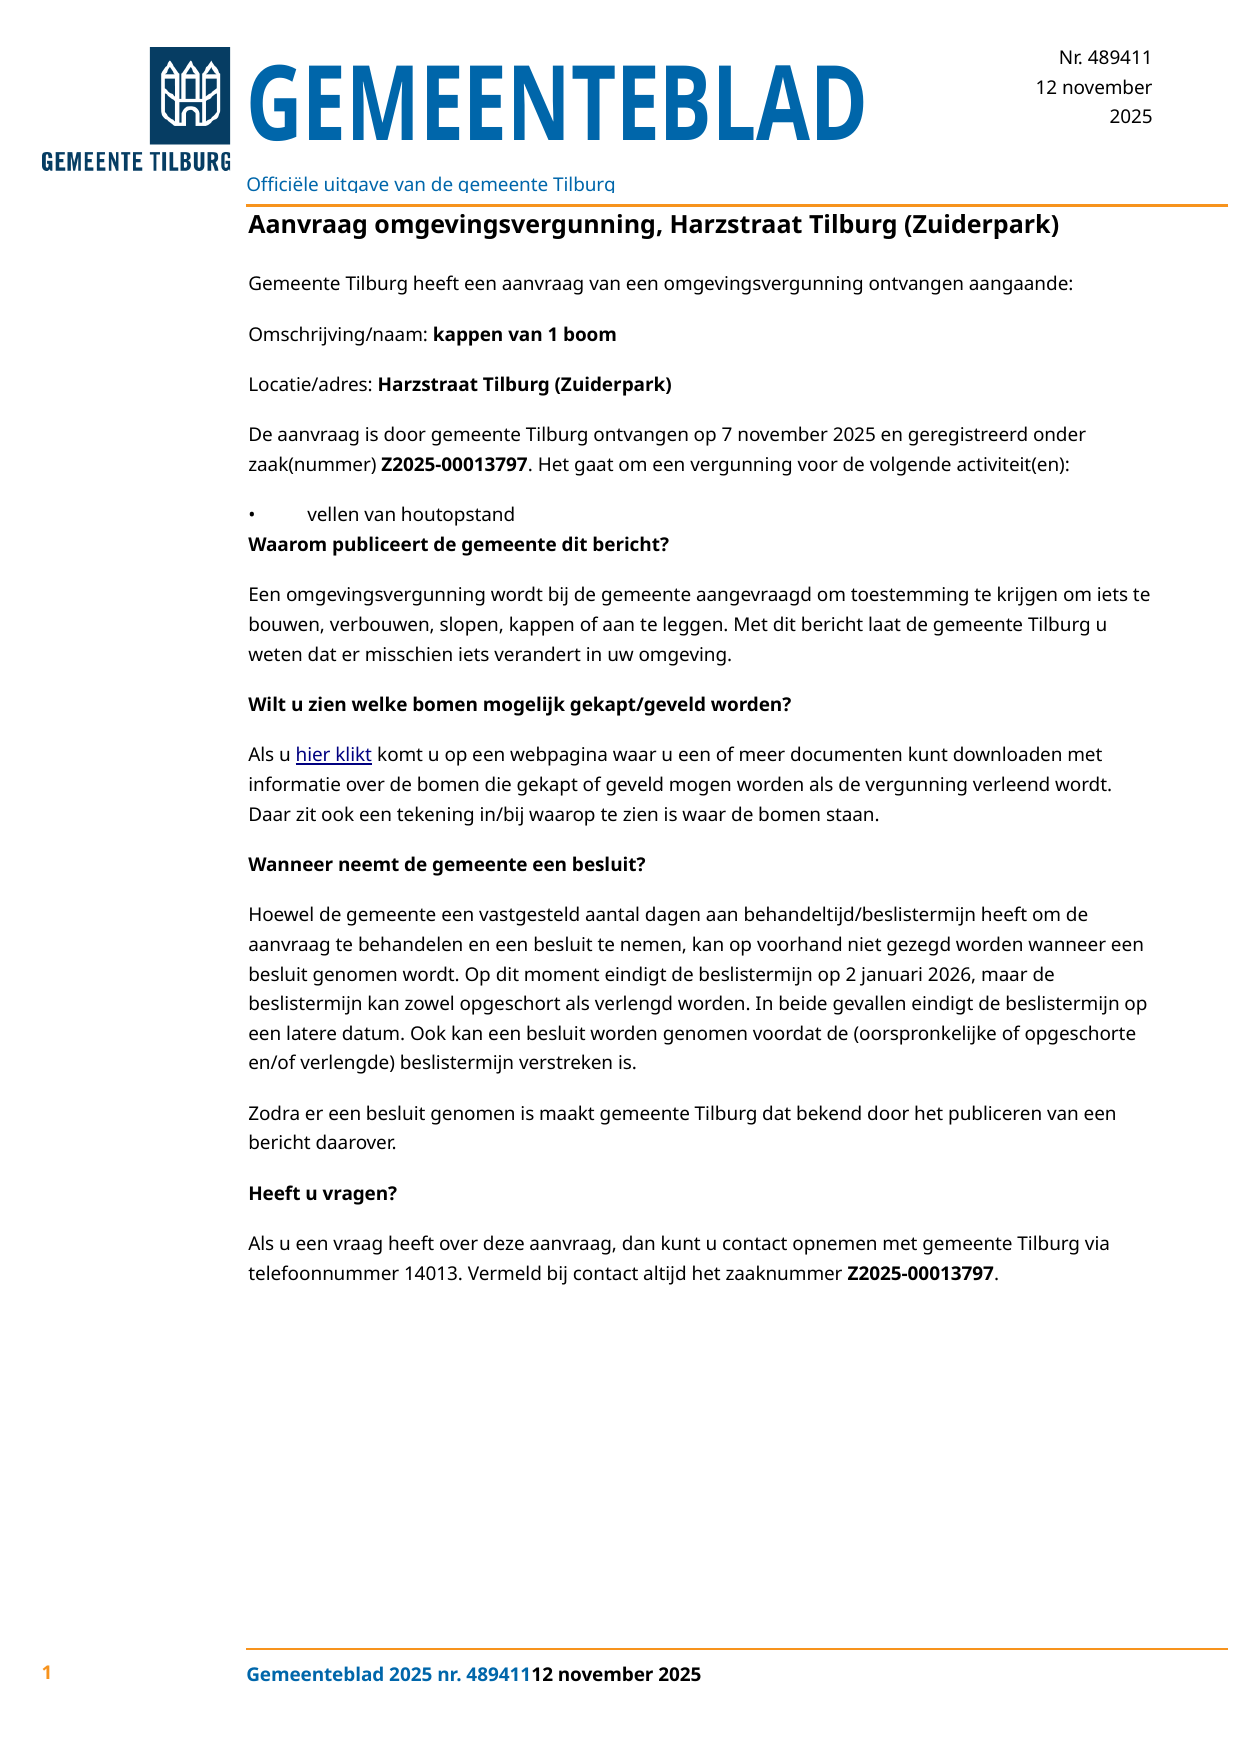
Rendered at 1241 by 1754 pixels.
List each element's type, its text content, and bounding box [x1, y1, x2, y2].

text De aanvraag is door gemeente Tilburg ontvangen op 7 november 2025 en geregistreerd onder zaak(nummer) Z2025-00013797. Het gaat om een vergunning voor de volgende activiteit(en): [248, 422, 1152, 477]
text Als u een vraag heeft over deze aanvraag, dan kunt u contact opnemen met gemeente Tilburg via telefoonnummer 14013. Vermeld bij contact altijd het zaaknummer Z2025-00013797. [248, 1230, 1152, 1286]
text Gemeente Tilburg heeft een aanvraag van een omgevingsvergunning ontvangen aangaande: [248, 270, 1152, 296]
text Aanvraag omgevingsvergunning, Harzstraat Tilburg (Zuiderpark) [248, 207, 1152, 241]
text Omschrijving/naam: kappen van 1 boom [248, 321, 1152, 346]
text Wilt u zien welke bomen mogelijk gekapt/geveld worden? [248, 691, 1152, 717]
text Hoewel de gemeente een vastgesteld aantal dagen aan behandeltijd/beslistermijn heeft om de aanvraag te behandelen en een besluit te nemen, kan op voorhand niet gezegd worden wanneer een besluit genomen wordt. Op dit moment eindigt de beslistermijn op 2 januari 2026, maar de beslistermijn kan zowel opgeschort als verlengd worden. In beide gevallen eindigt de beslistermijn op een latere datum. Ook kan een besluit worden genomen voordat de (oorspronkelijke of opgeschorte en/of verlengde) beslistermijn verstreken is. [248, 902, 1152, 1075]
text Locatie/adres: Harzstraat Tilburg (Zuiderpark) [248, 371, 1152, 397]
picture [41, 47, 231, 172]
text Heeft u vragen? [248, 1180, 1152, 1206]
text Zodra er een besluit genomen is maakt gemeente Tilburg dat bekend door het publiceren van een bericht daarover. [248, 1100, 1152, 1155]
list vellen van houtopstand [248, 502, 1152, 527]
text Een omgevingsvergunning wordt bij de gemeente aangevraagd om toestemming te krijgen om iets te bouwen, verbouwen, slopen, kappen of aan te leggen. Met dit bericht laat de gemeente Tilburg u weten dat er misschien iets verandert in uw omgeving. [248, 582, 1152, 666]
text Wanneer neemt de gemeente een besluit? [248, 851, 1152, 877]
text Waarom publiceert de gemeente dit bericht? [248, 531, 1152, 557]
text Als u hier klikt komt u op een webpagina waar u een of meer documenten kunt downloaden met informatie over de bomen die gekapt of geveld mogen worden als de vergunning verleend wordt. Daar zit ook een tekening in/bij waarop te zien is waar de bomen staan. [248, 742, 1152, 826]
